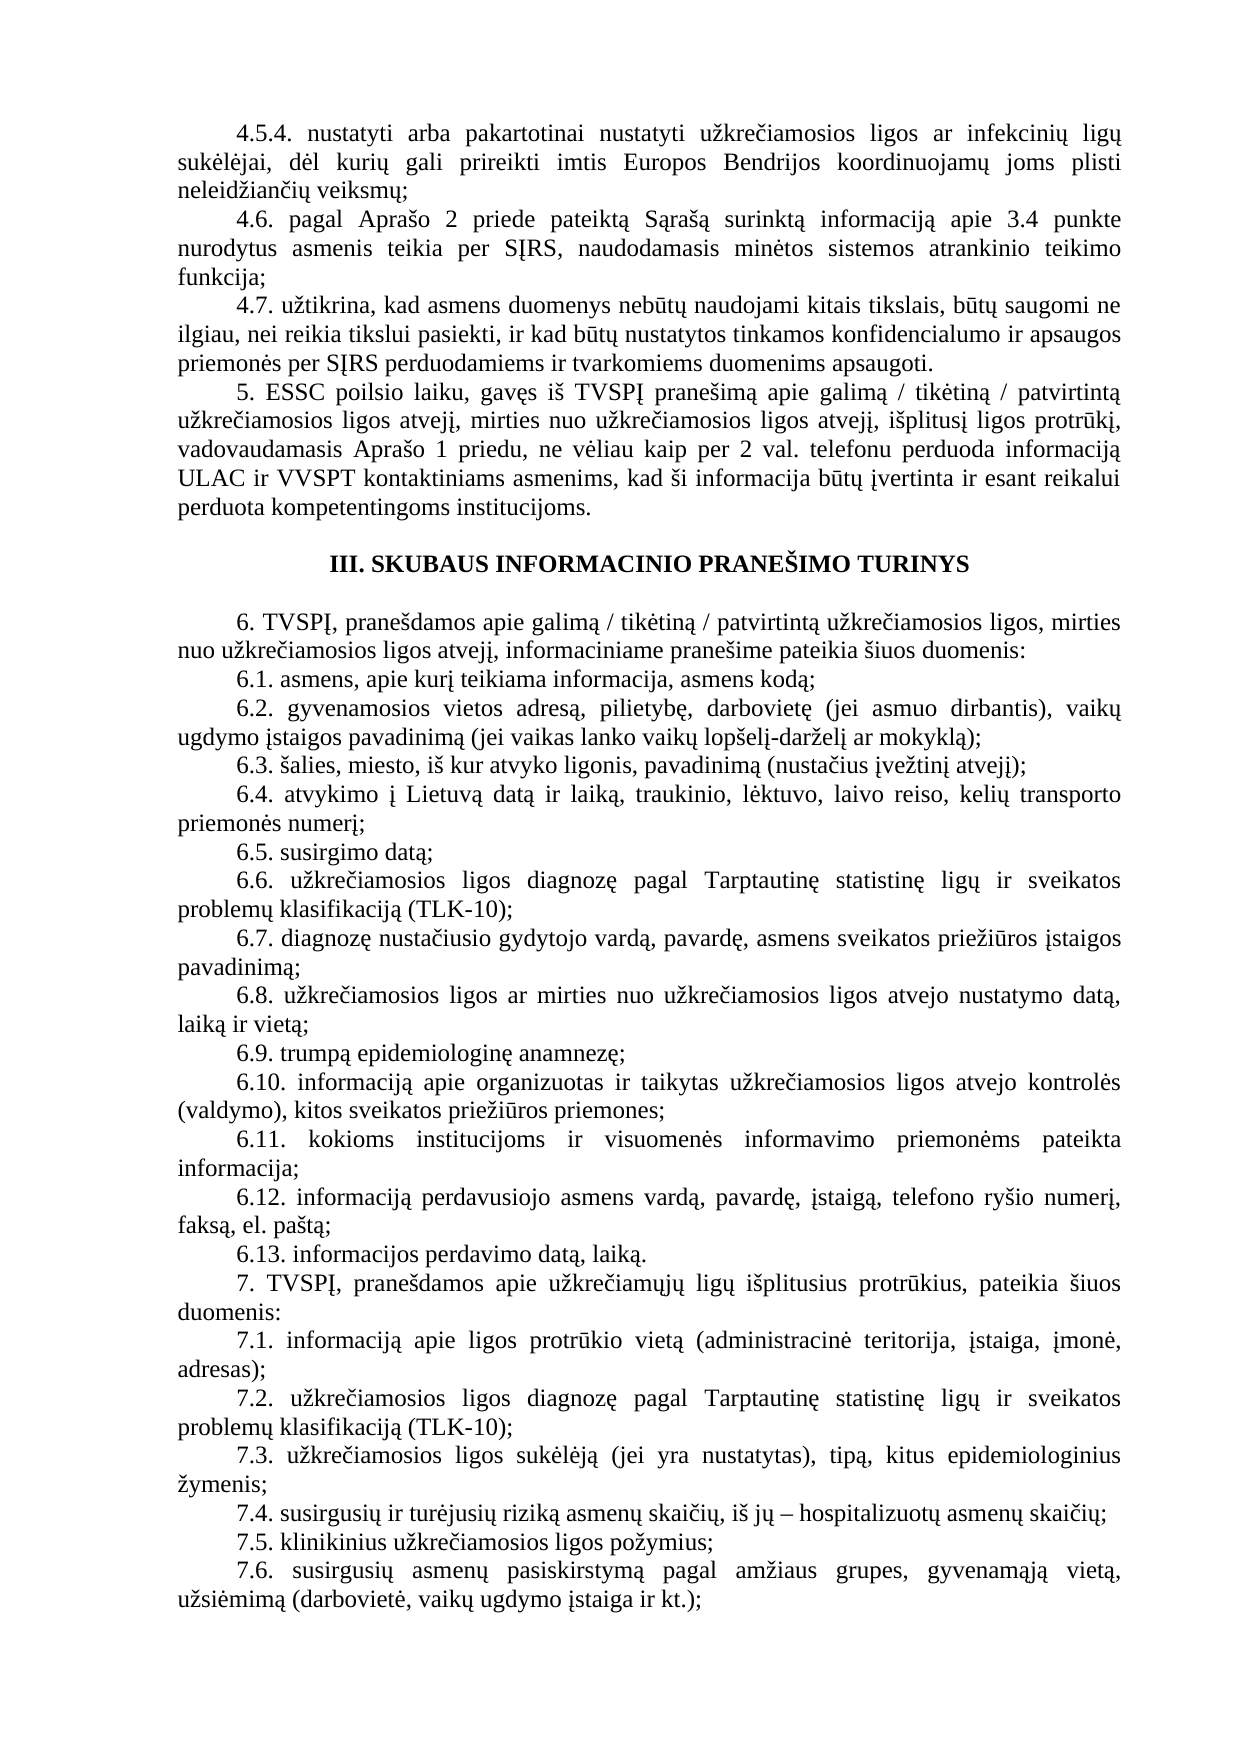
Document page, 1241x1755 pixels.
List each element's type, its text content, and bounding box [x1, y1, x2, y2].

text 6. TVSPĮ, pranešdamos apie galimą / tikėtiną / patvirtintą užkrečiamosios ligos, mirties nuo užkrečiamosios ligos atvejį, informaciniame pranešime pateikia šiuos duomenis: [177, 607, 1122, 664]
text 7. TVSPĮ, pranešdamos apie užkrečiamųjų ligų išplitusius protrūkius, pateikia šiuos duomenis: [177, 1268, 1122, 1326]
text 6.6. užkrečiamosios ligos diagnozę pagal Tarptautinę statistinę ligų ir sveikatos problemų klasifikaciją (TLK-10); [177, 866, 1122, 923]
text 7.2. užkrečiamosios ligos diagnozę pagal Tarptautinę statistinę ligų ir sveikatos problemų klasifikaciją (TLK-10); [177, 1383, 1122, 1441]
text 7.3. užkrečiamosios ligos sukėlėją (jei yra nustatytas), tipą, kitus epidemiologinius žymenis; [177, 1441, 1122, 1498]
text 6.8. užkrečiamosios ligos ar mirties nuo užkrečiamosios ligos atvejo nustatymo datą, laiką ir vietą; [177, 981, 1122, 1038]
text 6.4. atvykimo į Lietuvą datą ir laiką, traukinio, lėktuvo, laivo reiso, kelių transporto priemonės numerį; [177, 779, 1122, 837]
text 6.13. informacijos perdavimo datą, laiką. [177, 1239, 1122, 1268]
text 5. ESSC poilsio laiku, gavęs iš TVSPĮ pranešimą apie galimą / tikėtiną / patvirtintą užkrečiamosios ligos atvejį, mirties nuo užkrečiamosios ligos atvejį, išplitusį ligos protrūkį, vadovaudamasis Aprašo 1 priedu, ne vėliau kaip per 2 val. telefonu perduoda informaciją ULAC ir VVSPT kontaktiniams asmenims, kad ši informacija būtų įvertinta ir esant reikalui perduota kompetentingoms institucijoms. [177, 377, 1122, 521]
text 4.5.4. nustatyti arba pakartotinai nustatyti užkrečiamosios ligos ar infekcinių ligų sukėlėjai, dėl kurių gali prireikti imtis Europos Bendrijos koordinuojamų joms plisti neleidžiančių veiksmų; [177, 118, 1122, 204]
text iii. SKUBAUS informaciNIO PRANEŠIMO turinys [177, 549, 1122, 578]
text 4.7. užtikrina, kad asmens duomenys nebūtų naudojami kitais tikslais, būtų saugomi ne ilgiau, nei reikia tikslui pasiekti, ir kad būtų nustatytos tinkamos konfidencialumo ir apsaugos priemonės per SĮRS perduodamiems ir tvarkomiems duomenims apsaugoti. [177, 291, 1122, 377]
text 7.5. klinikinius užkrečiamosios ligos požymius; [177, 1527, 1122, 1556]
text 6.11. kokioms institucijoms ir visuomenės informavimo priemonėms pateikta informacija; [177, 1124, 1122, 1182]
text 6.12. informaciją perdavusiojo asmens vardą, pavardę, įstaigą, telefono ryšio numerį, faksą, el. paštą; [177, 1182, 1122, 1239]
text 7.1. informaciją apie ligos protrūkio vietą (administracinė teritorija, įstaiga, įmonė, adresas); [177, 1326, 1122, 1383]
text 6.2. gyvenamosios vietos adresą, pilietybę, darbovietę (jei asmuo dirbantis), vaikų ugdymo įstaigos pavadinimą (jei vaikas lanko vaikų lopšelį-darželį ar mokyklą); [177, 693, 1122, 751]
text 6.7. diagnozę nustačiusio gydytojo vardą, pavardę, asmens sveikatos priežiūros įstaigos pavadinimą; [177, 923, 1122, 981]
text 6.3. šalies, miesto, iš kur atvyko ligonis, pavadinimą (nustačius įvežtinį atvejį); [177, 751, 1122, 779]
text 7.6. susirgusių asmenų pasiskirstymą pagal amžiaus grupes, gyvenamąją vietą, užsiėmimą (darbovietė, vaikų ugdymo įstaiga ir kt.); [177, 1556, 1122, 1613]
text 6.10. informaciją apie organizuotas ir taikytas užkrečiamosios ligos atvejo kontrolės (valdymo), kitos sveikatos priežiūros priemones; [177, 1067, 1122, 1124]
text 6.1. asmens, apie kurį teikiama informacija, asmens kodą; [177, 664, 1122, 693]
text 6.5. susirgimo datą; [177, 837, 1122, 866]
text 7.4. susirgusių ir turėjusių riziką asmenų skaičių, iš jų – hospitalizuotų asmenų skaičių; [177, 1498, 1122, 1527]
text 6.9. trumpą epidemiologinę anamnezę; [177, 1038, 1122, 1067]
text 4.6. pagal Aprašo 2 priede pateiktą Sąrašą surinktą informaciją apie 3.4 punkte nurodytus asmenis teikia per SĮRS, naudodamasis minėtos sistemos atrankinio teikimo funkcija; [177, 204, 1122, 291]
